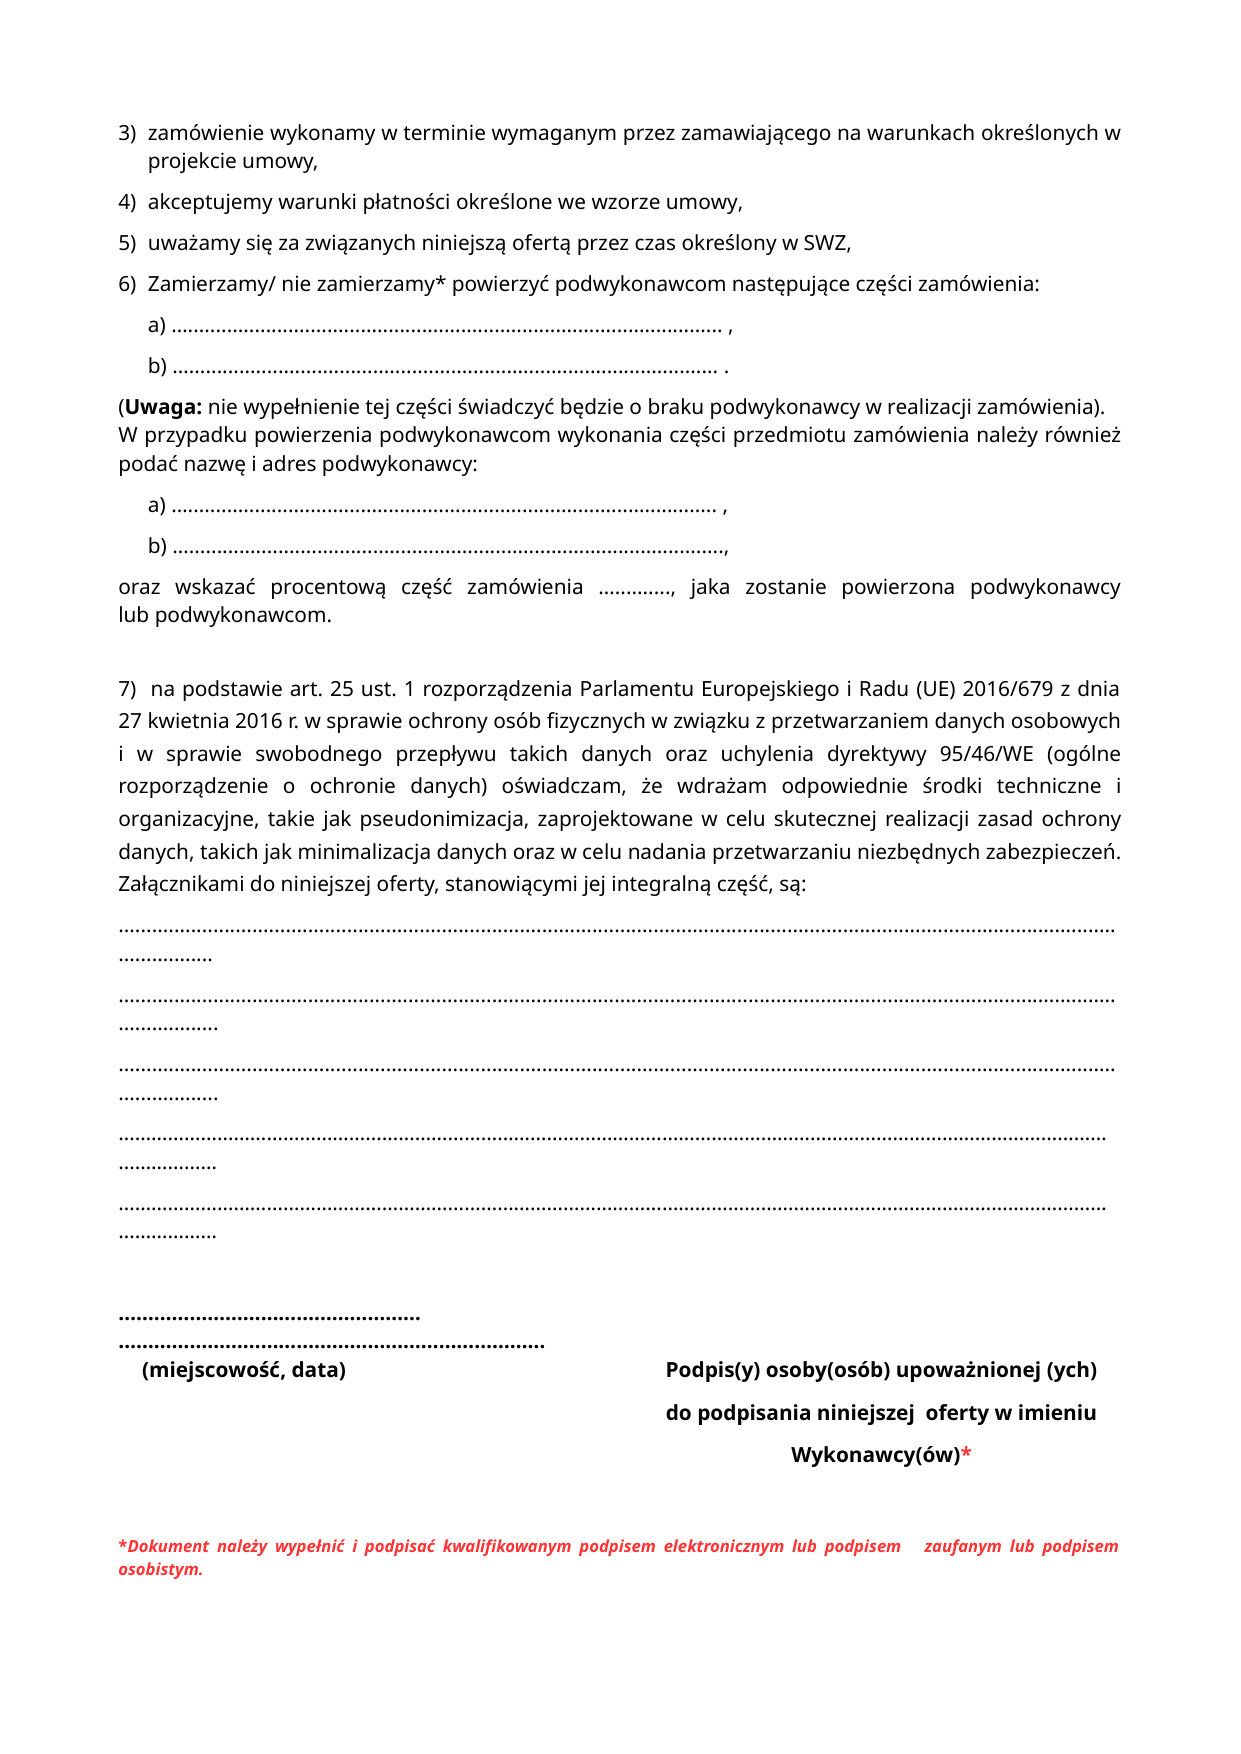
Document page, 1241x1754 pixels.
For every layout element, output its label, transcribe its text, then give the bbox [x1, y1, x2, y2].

text (Uwaga: nie wypełnienie tej części świadczyć będzie o braku podwykonawcy w realizacji zamówienia). [118, 392, 1122, 421]
text ……………………………………………………………………………………………………………………………………………………………………………… [118, 1118, 1122, 1175]
text 6) Zamierzamy/ nie zamierzamy* powierzyć podwykonawcom następujące części zamówienia: [118, 269, 1122, 298]
text ..................................................................................................................................................................................................... [118, 1049, 1122, 1106]
text 4) akceptujemy warunki płatności określone we wzorze umowy, [118, 187, 1122, 216]
text b) …............................................................................................... . [148, 351, 1122, 380]
text Załącznikami do niniejszej oferty, stanowiącymi jej integralną część, są: [118, 869, 1122, 898]
text *Dokument należy wypełnić i podpisać kwalifikowanym podpisem elektronicznym lub podpisem zaufanym lub podpisem osobistym. [118, 1534, 1122, 1580]
text b) …................................................................................................, [148, 531, 1122, 559]
text .................................................................................................................................................................................................... [118, 910, 1122, 967]
text W przypadku powierzenia podwykonawcom wykonania części przedmiotu zamówienia należy również podać nazwę i adres podwykonawcy: [118, 421, 1122, 477]
text ……………………………………………………………………………………………………………………………………………………………………………… [118, 1188, 1122, 1245]
text a) …................................................................................................ , [148, 310, 1122, 339]
text ..................................................................................................................................................................................................... [118, 980, 1122, 1037]
text 3) zamówienie wykonamy w terminie wymaganym przez zamawiającego na warunkach określonych w projekcie umowy, [118, 118, 1122, 175]
text oraz wskazać procentową część zamówienia ….........., jaka zostanie powierzona podwykonawcy lub podwykonawcom. [118, 572, 1122, 629]
text …………………………………………… ……………………………………………………………… [118, 1298, 1122, 1355]
text a) …............................................................................................... , [148, 490, 1122, 518]
text 5) uważamy się za związanych niniejszą ofertą przez czas określony w SWZ, [118, 228, 1122, 257]
text (miejscowość, data) Podpis(y) osoby(osób) upoważnionej (ych) do podpisania niniejszej oferty w imieniu Wykonawcy(ów)* [117, 1355, 1122, 1469]
text 7) na podstawie art. 25 ust. 1 rozporządzenia Parlamentu Europejskiego i Radu (UE) 2016/679 z dnia 27 kwietnia 2016 r. w sprawie ochrony osób fizycznych w związku z przetwarzaniem danych osobowych i w sprawie swobodnego przepływu takich danych oraz uchylenia dyrektywy 95/46/WE (ogólne rozporządzenie o ochronie danych) oświadczam, że wdrażam odpowiednie środki techniczne i organizacyjne, takie jak pseudonimizacja, zaprojektowane w celu skutecznej realizacji zasad ochrony danych, takich jak minimalizacja danych oraz w celu nadania przetwarzaniu niezbędnych zabezpieczeń. [118, 674, 1122, 865]
